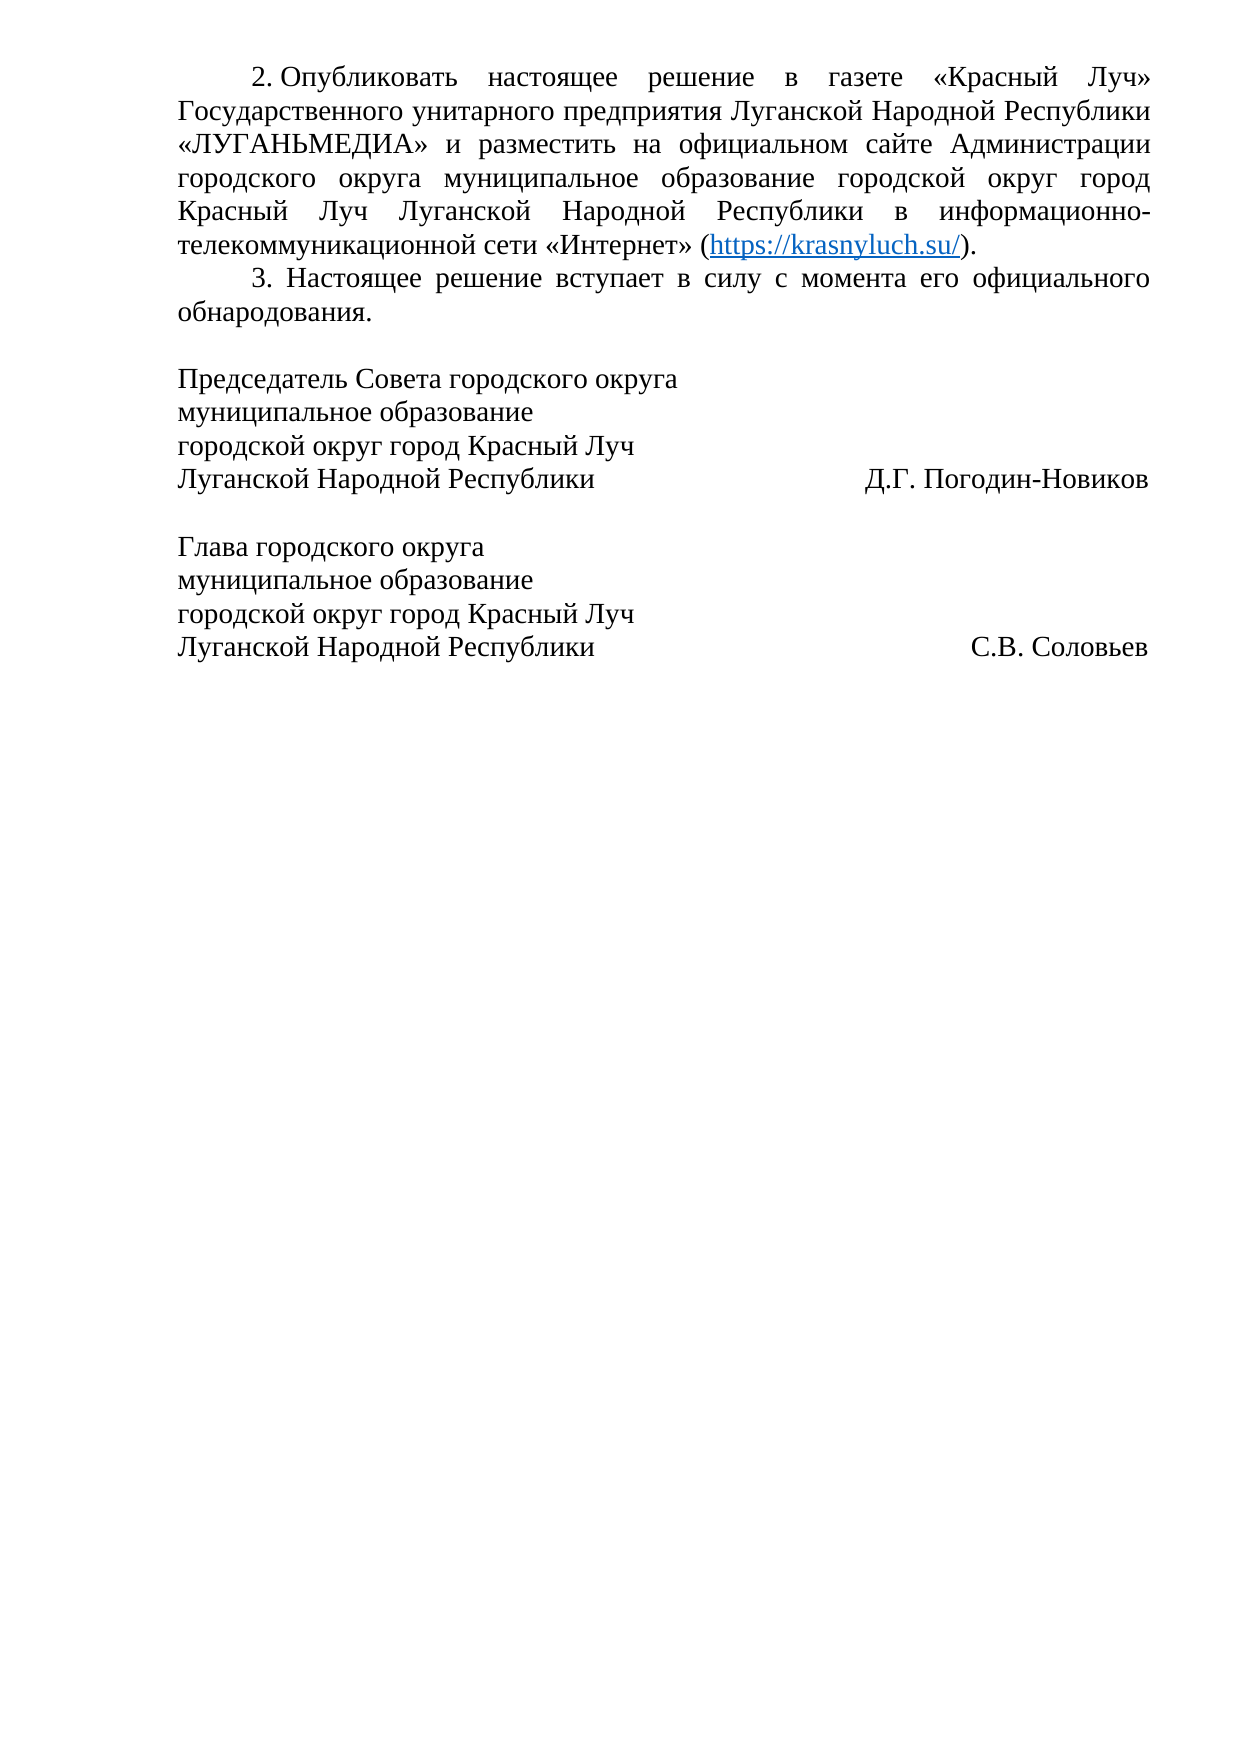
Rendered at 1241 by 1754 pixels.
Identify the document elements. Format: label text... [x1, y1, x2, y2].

text городской округ город Красный Луч [177, 428, 1152, 462]
text муниципальное образование [177, 394, 1152, 428]
text Луганской Народной Республики Д.Г. Погодин-Новиков [177, 462, 1152, 495]
text городской округ город Красный Луч [177, 596, 1152, 629]
text муниципальное образование [177, 562, 1152, 596]
text Луганской Народной Республики С.В. Соловьев [177, 629, 1152, 663]
text 3. Настоящее решение вступает в силу с момента его официального обнародования. [177, 260, 1152, 327]
text Глава городского округа [177, 529, 1152, 562]
text Председатель Совета городского округа [177, 361, 1152, 394]
text 2. Опубликовать настоящее решение в газете «Красный Луч» Государственного унитарного предприятия Луганской Народной Республики «ЛУГАНЬМЕДИА» и разместить на официальном сайте Администрации городского округа муниципальное образование городской округ город Красный Луч Луганской Народной Республики в информационно-телекоммуникационной сети «Интернет» (https://krasnyluch.su/). [177, 59, 1152, 260]
